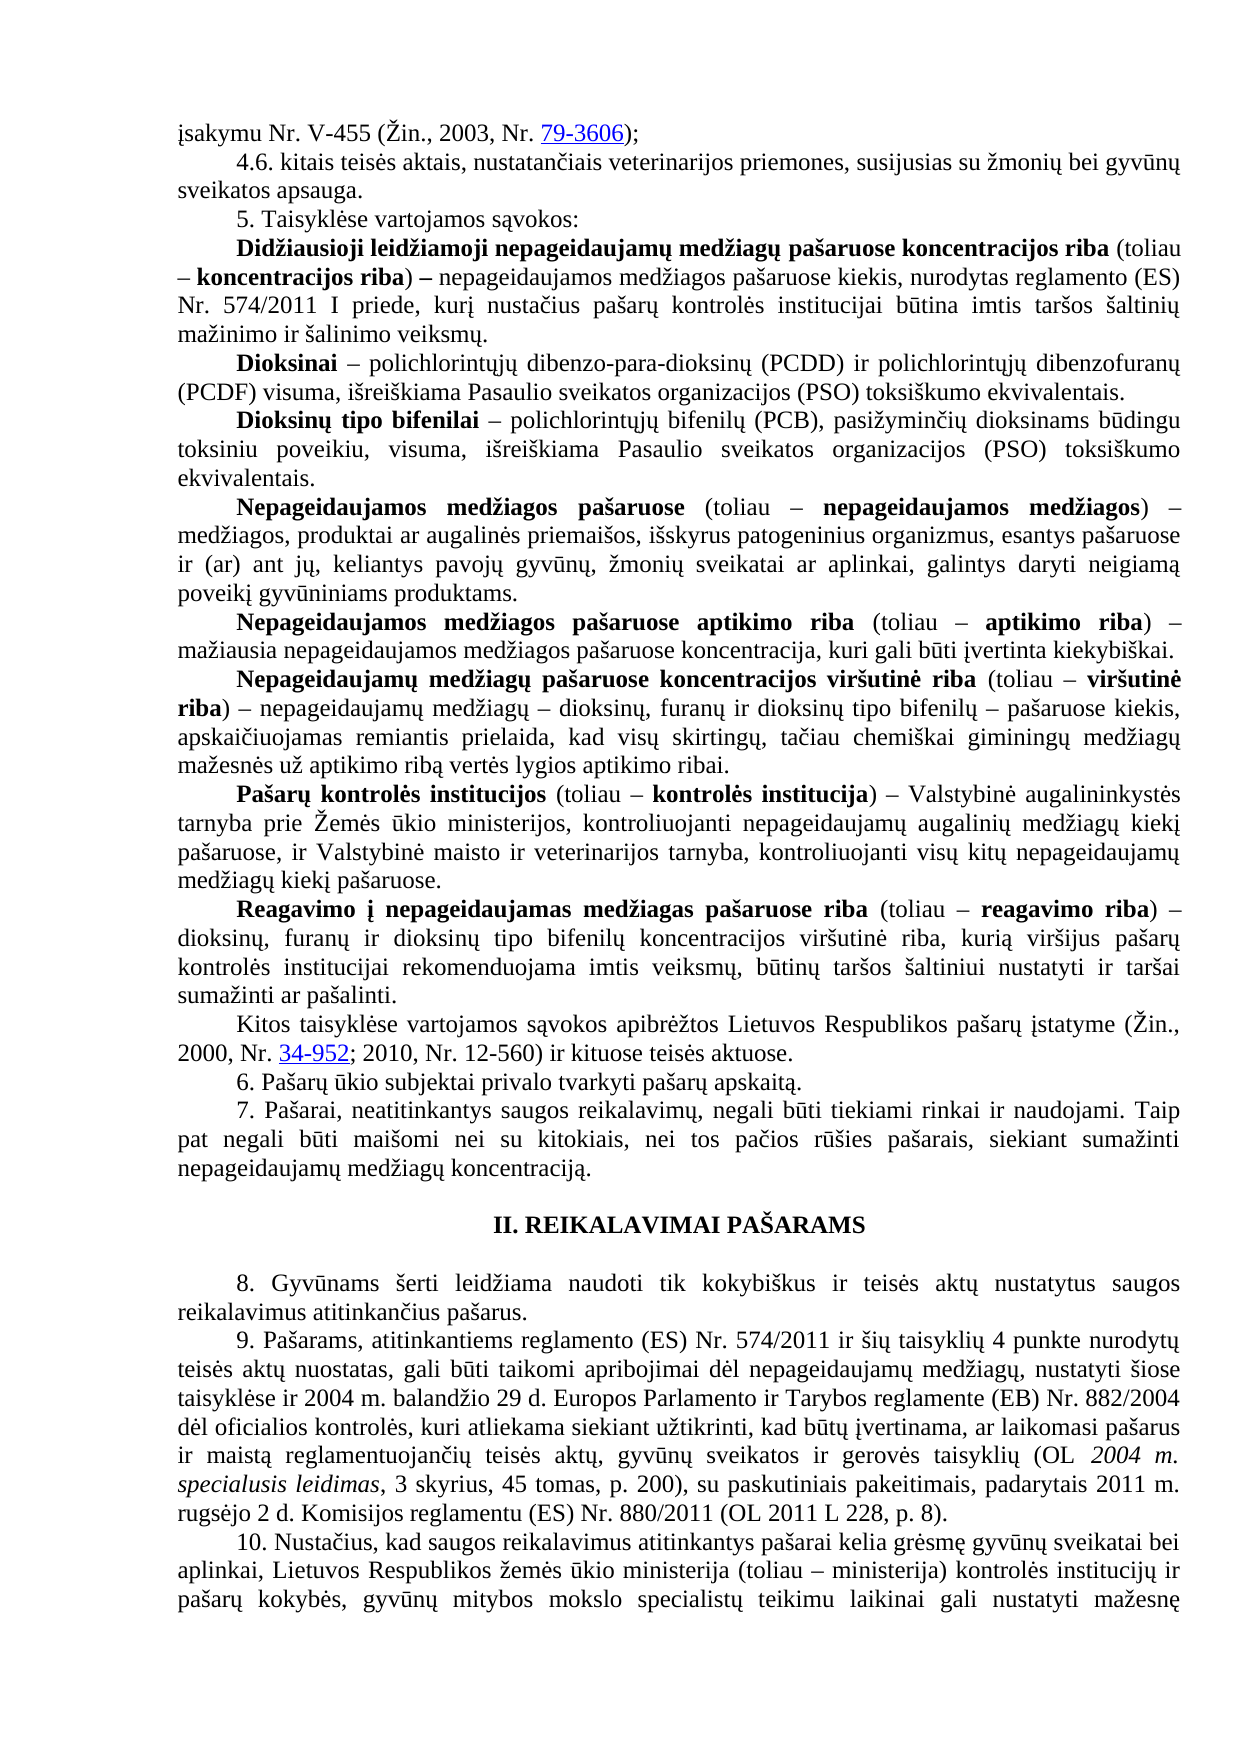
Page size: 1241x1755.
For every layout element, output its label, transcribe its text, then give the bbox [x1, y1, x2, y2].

text 7. Pašarai, neatitinkantys saugos reikalavimų, negali būti tiekiami rinkai ir naudojami. Taip pat negali būti maišomi nei su kitokiais, nei tos pačios rūšies pašarais, siekiant sumažinti nepageidaujamų medžiagų koncentraciją. [177, 1096, 1181, 1182]
text Kitos taisyklėse vartojamos sąvokos apibrėžtos Lietuvos Respublikos pašarų įstatyme (Žin., 2000, Nr. 34-952; 2010, Nr. 12-560) ir kituose teisės aktuose. [177, 1009, 1181, 1067]
text Reagavimo į nepageidaujamas medžiagas pašaruose riba (toliau – reagavimo riba) – dioksinų, furanų ir dioksinų tipo bifenilų koncentracijos viršutinė riba, kurią viršijus pašarų kontrolės institucijai rekomenduojama imtis veiksmų, būtinų taršos šaltiniui nustatyti ir taršai sumažinti ar pašalinti. [177, 894, 1181, 1009]
text 10. Nustačius, kad saugos reikalavimus atitinkantys pašarai kelia grėsmę gyvūnų sveikatai bei aplinkai, Lietuvos Respublikos žemės ūkio ministerija (toliau – ministerija) kontrolės institucijų ir pašarų kokybės, gyvūnų mitybos mokslo specialistų teikimu laikinai gali nustatyti mažesnę [177, 1527, 1181, 1613]
text 9. Pašarams, atitinkantiems reglamento (ES) Nr. 574/2011 ir šių taisyklių 4 punkte nurodytų teisės aktų nuostatas, gali būti taikomi apribojimai dėl nepageidaujamų medžiagų, nustatyti šiose taisyklėse ir 2004 m. balandžio 29 d. Europos Parlamento ir Tarybos reglamente (EB) Nr. 882/2004 dėl oficialios kontrolės, kuri atliekama siekiant užtikrinti, kad būtų įvertinama, ar laikomasi pašarus ir maistą reglamentuojančių teisės aktų, gyvūnų sveikatos ir gerovės taisyklių (OL 2004 m. specialusis leidimas, 3 skyrius, 45 tomas, p. 200), su paskutiniais pakeitimais, padarytais 2011 m. rugsėjo 2 d. Komisijos reglamentu (ES) Nr. 880/2011 (OL 2011 L 228, p. 8). [177, 1326, 1181, 1527]
text įsakymu Nr. V-455 (Žin., 2003, Nr. 79-3606); [177, 118, 1181, 147]
text Dioksinų tipo bifenilai – polichlorintųjų bifenilų (PCB), pasižyminčių dioksinams būdingu toksiniu poveikiu, visuma, išreiškiama Pasaulio sveikatos organizacijos (PSO) toksiškumo ekvivalentais. [177, 406, 1181, 492]
text 8. Gyvūnams šerti leidžiama naudoti tik kokybiškus ir teisės aktų nustatytus saugos reikalavimus atitinkančius pašarus. [177, 1268, 1181, 1326]
text Nepageidaujamos medžiagos pašaruose aptikimo riba (toliau – aptikimo riba) – mažiausia nepageidaujamos medžiagos pašaruose koncentracija, kuri gali būti įvertinta kiekybiškai. [177, 607, 1181, 664]
text Nepageidaujamų medžiagų pašaruose koncentracijos viršutinė riba (toliau – viršutinė riba) – nepageidaujamų medžiagų – dioksinų, furanų ir dioksinų tipo bifenilų – pašaruose kiekis, apskaičiuojamas remiantis prielaida, kad visų skirtingų, tačiau chemiškai giminingų medžiagų mažesnės už aptikimo ribą vertės lygios aptikimo ribai. [177, 664, 1181, 779]
text 5. Taisyklėse vartojamos sąvokos: [177, 204, 1181, 233]
text II. REIKALAVIMAI PAŠARAMS [177, 1211, 1181, 1239]
text 4.6. kitais teisės aktais, nustatančiais veterinarijos priemones, susijusias su žmonių bei gyvūnų sveikatos apsauga. [177, 147, 1181, 204]
text Didžiausioji leidžiamoji nepageidaujamų medžiagų pašaruose koncentracijos riba (toliau – koncentracijos riba) – nepageidaujamos medžiagos pašaruose kiekis, nurodytas reglamento (ES) Nr. 574/2011 I priede, kurį nustačius pašarų kontrolės institucijai būtina imtis taršos šaltinių mažinimo ir šalinimo veiksmų. [177, 233, 1181, 348]
text Dioksinai – polichlorintųjų dibenzo-para-dioksinų (PCDD) ir polichlorintųjų dibenzofuranų (PCDF) visuma, išreiškiama Pasaulio sveikatos organizacijos (PSO) toksiškumo ekvivalentais. [177, 348, 1181, 406]
text Nepageidaujamos medžiagos pašaruose (toliau – nepageidaujamos medžiagos) – medžiagos, produktai ar augalinės priemaišos, išskyrus patogeninius organizmus, esantys pašaruose ir (ar) ant jų, keliantys pavojų gyvūnų, žmonių sveikatai ar aplinkai, galintys daryti neigiamą poveikį gyvūniniams produktams. [177, 492, 1181, 607]
text 6. Pašarų ūkio subjektai privalo tvarkyti pašarų apskaitą. [177, 1067, 1181, 1096]
text Pašarų kontrolės institucijos (toliau – kontrolės institucija) – Valstybinė augalininkystės tarnyba prie Žemės ūkio ministerijos, kontroliuojanti nepageidaujamų augalinių medžiagų kiekį pašaruose, ir Valstybinė maisto ir veterinarijos tarnyba, kontroliuojanti visų kitų nepageidaujamų medžiagų kiekį pašaruose. [177, 779, 1181, 894]
